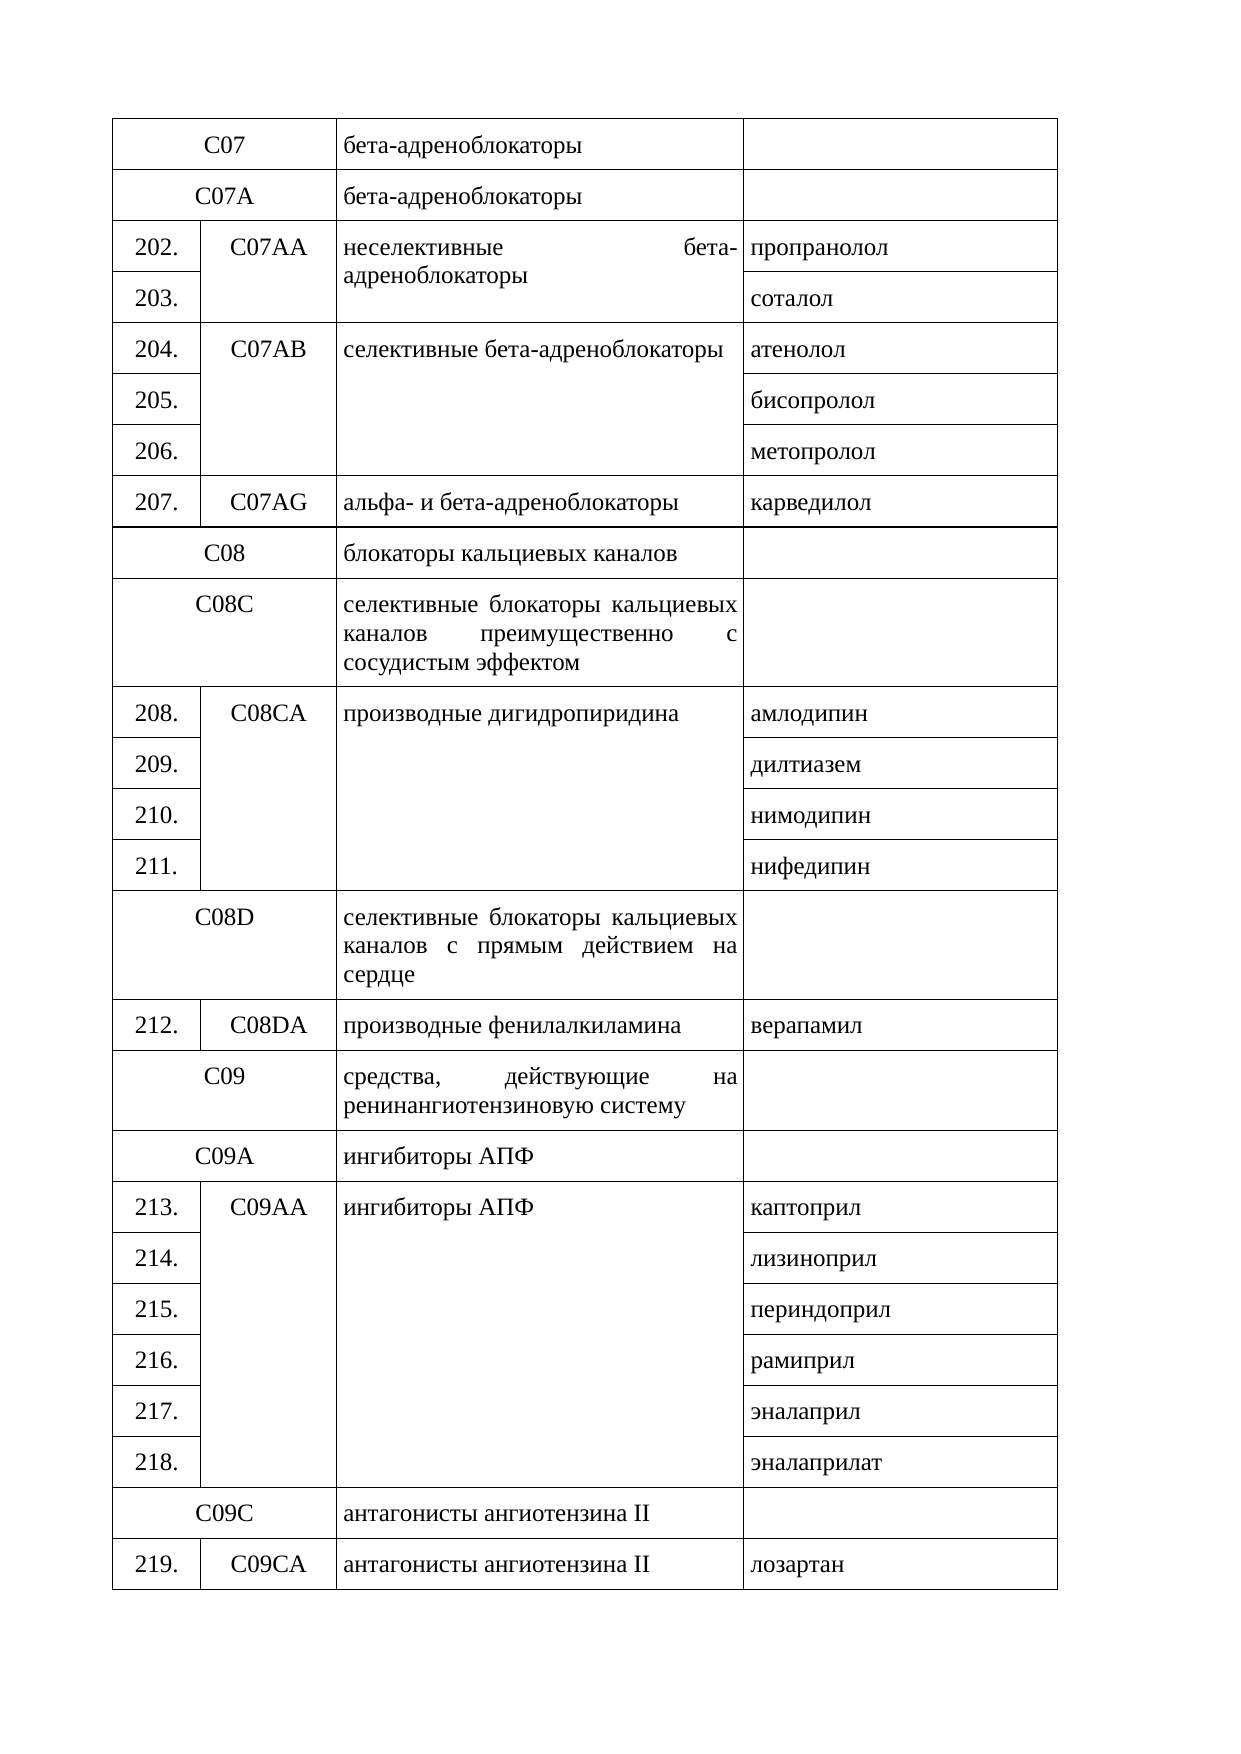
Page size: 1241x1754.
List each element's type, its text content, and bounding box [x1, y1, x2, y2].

table_cell бета-адреноблокаторы [337, 170, 743, 220]
table_cell лизиноприл [744, 1233, 1057, 1283]
table_cell производные дигидропиридина [337, 687, 743, 890]
table_cell бисопролол [744, 374, 1057, 424]
table_cell C08C [113, 579, 336, 686]
table_cell 204. [113, 323, 200, 373]
table_cell [744, 1488, 1057, 1538]
table_cell C07AB [201, 323, 336, 475]
table_cell атенолол [744, 323, 1057, 373]
table_cell C09AA [201, 1182, 336, 1487]
table_cell [744, 1051, 1057, 1129]
table_cell 219. [113, 1539, 200, 1589]
table_cell 211. [113, 840, 200, 890]
table_cell дилтиазем [744, 738, 1057, 788]
table_cell селективные блокаторы кальциевых каналов преимущественно с сосудистым эффектом [337, 579, 743, 686]
table_cell C09 [113, 1051, 336, 1129]
table_cell 209. [113, 738, 200, 788]
table_cell средства, действующие на ренинангиотензиновую систему [337, 1051, 743, 1129]
table_cell 216. [113, 1335, 200, 1385]
table_cell пропранолол [744, 221, 1057, 271]
table_cell [744, 1131, 1057, 1181]
table_cell C07AG [201, 476, 336, 526]
table_cell [744, 579, 1057, 686]
table_cell ингибиторы АПФ [337, 1131, 743, 1181]
table_cell ингибиторы АПФ [337, 1182, 743, 1487]
table_cell 208. [113, 687, 200, 737]
table_cell периндоприл [744, 1284, 1057, 1334]
table_cell C07 [113, 119, 336, 169]
table_cell эналаприл [744, 1386, 1057, 1436]
table_cell лозартан [744, 1539, 1057, 1589]
table_cell 213. [113, 1182, 200, 1232]
table_cell блокаторы кальциевых каналов [337, 528, 743, 577]
table_cell 207. [113, 476, 200, 526]
table_cell рамиприл [744, 1335, 1057, 1385]
table_cell 215. [113, 1284, 200, 1334]
table_cell селективные бета-адреноблокаторы [337, 323, 743, 475]
table_cell неселективные бета-адреноблокаторы [337, 221, 743, 322]
table_cell антагонисты ангиотензина II [337, 1488, 743, 1538]
table_cell C09C [113, 1488, 336, 1538]
table_cell 206. [113, 425, 200, 475]
table_cell каптоприл [744, 1182, 1057, 1232]
table_cell 203. [113, 272, 200, 322]
table_cell альфа- и бета-адреноблокаторы [337, 476, 743, 526]
table_cell [744, 170, 1057, 220]
table_cell C07AA [201, 221, 336, 322]
table_cell соталол [744, 272, 1057, 322]
table_cell C09CA [201, 1539, 336, 1589]
table_cell 205. [113, 374, 200, 424]
table_cell бета-адреноблокаторы [337, 119, 743, 169]
table_cell карведилол [744, 476, 1057, 526]
table_cell нимодипин [744, 789, 1057, 839]
table_cell [744, 119, 1057, 169]
table_cell 218. [113, 1437, 200, 1487]
table_cell 202. [113, 221, 200, 271]
table_cell C08DA [201, 1000, 336, 1050]
table_cell C08 [113, 528, 336, 577]
table_cell нифедипин [744, 840, 1057, 890]
table_cell C08D [113, 891, 336, 999]
table_cell метопролол [744, 425, 1057, 475]
table_cell 212. [113, 1000, 200, 1050]
table_cell 214. [113, 1233, 200, 1283]
table_cell селективные блокаторы кальциевых каналов с прямым действием на сердце [337, 891, 743, 999]
table_cell [744, 528, 1057, 577]
table_cell C09A [113, 1131, 336, 1181]
table_cell C07A [113, 170, 336, 220]
table_cell C08CA [201, 687, 336, 890]
table_cell [744, 891, 1057, 999]
table_cell производные фенилалкиламина [337, 1000, 743, 1050]
table_cell верапамил [744, 1000, 1057, 1050]
table_cell амлодипин [744, 687, 1057, 737]
table_cell 210. [113, 789, 200, 839]
table_cell эналаприлат [744, 1437, 1057, 1487]
table_cell 217. [113, 1386, 200, 1436]
table_cell антагонисты ангиотензина II [337, 1539, 743, 1589]
